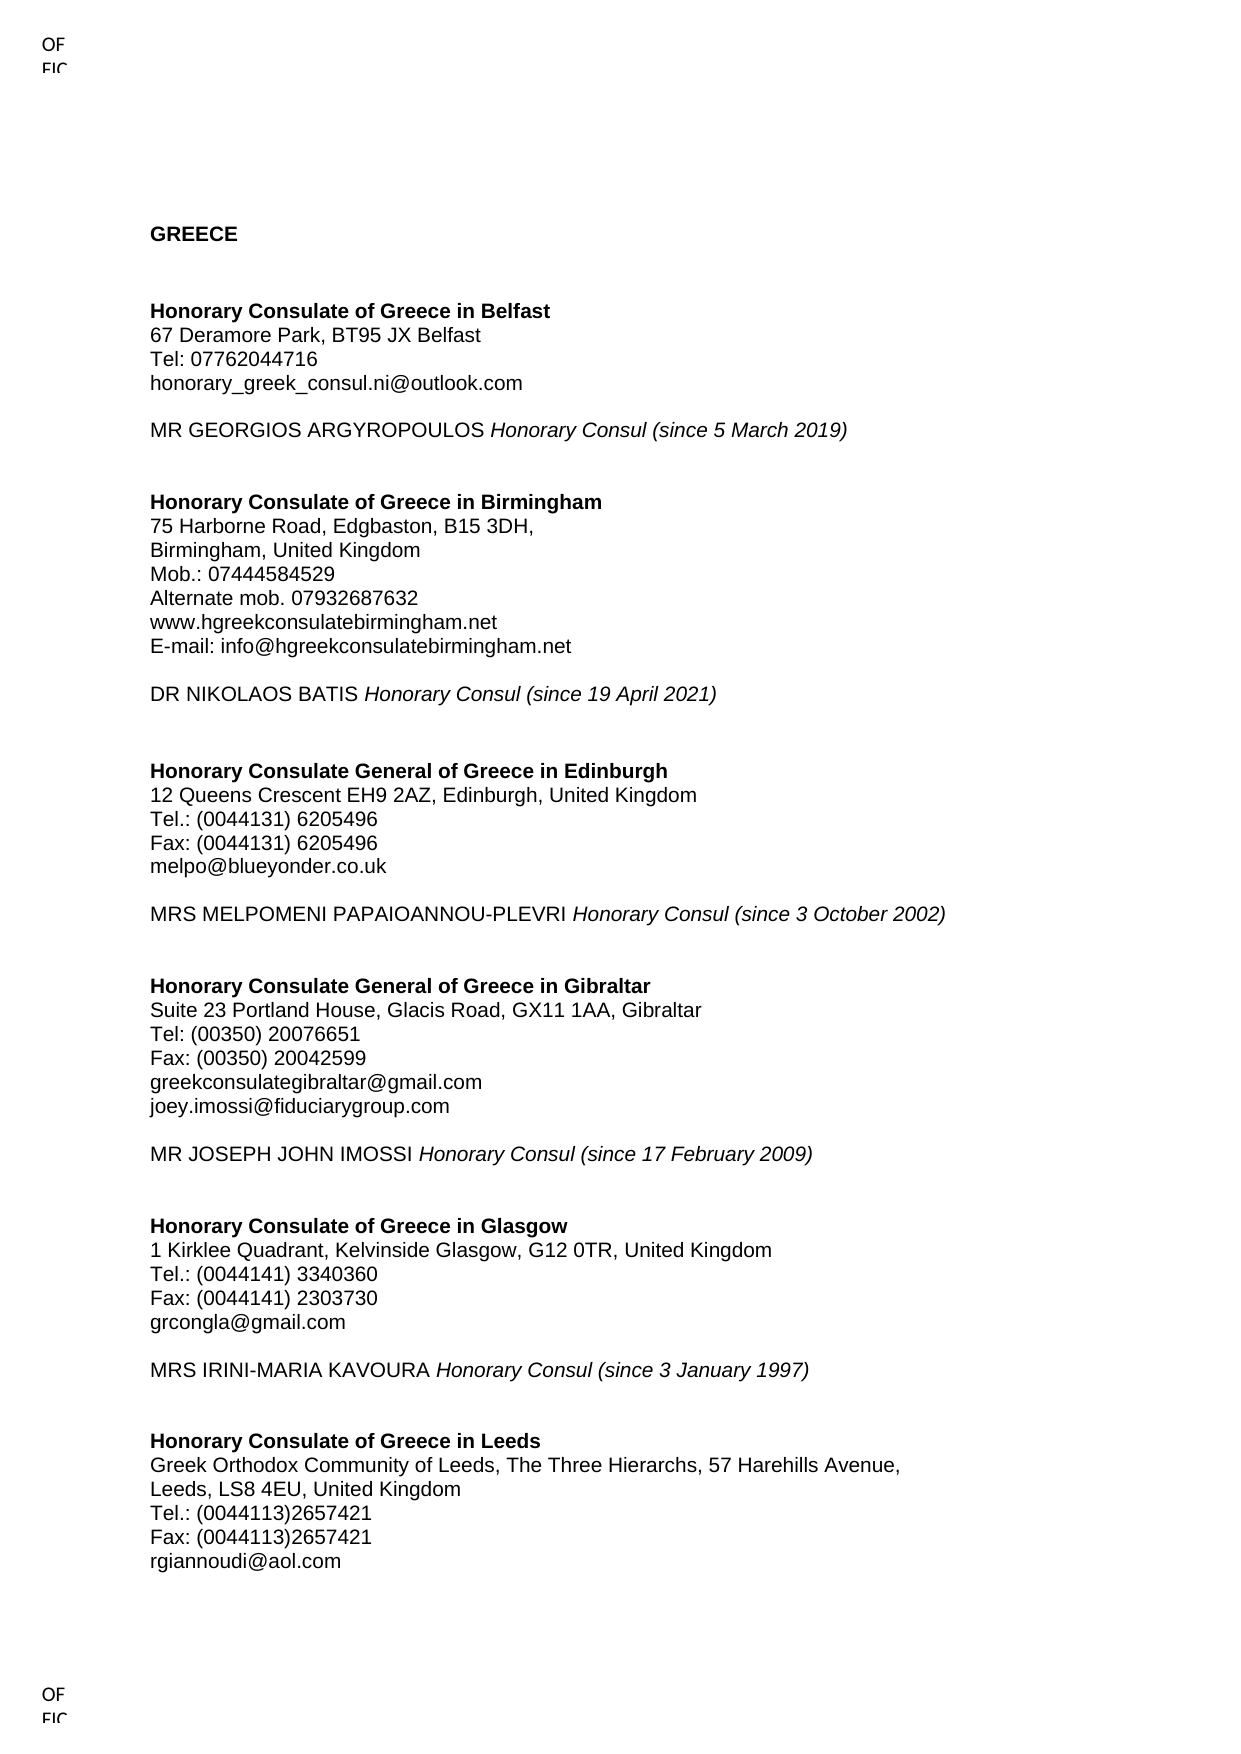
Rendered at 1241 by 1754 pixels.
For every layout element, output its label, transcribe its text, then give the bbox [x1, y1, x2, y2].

text Honorary Consulate General of Greece in Edinburgh [150, 758, 1090, 782]
text Alternate mob. 07932687632 [150, 586, 1090, 610]
text DR NIKOLAOS BATIS Honorary Consul (since 19 April 2021) [150, 682, 1090, 706]
text Suite 23 Portland House, Glacis Road, GX11 1AA, Gibraltar [150, 998, 1090, 1022]
text Fax: (0044113)2657421 [150, 1525, 1090, 1549]
text Tel.: (0044113)2657421 [150, 1501, 1090, 1525]
text Fax: (0044131) 6205496 [150, 830, 1090, 854]
text Birmingham, United Kingdom [150, 538, 1090, 562]
text grcongla@gmail.com [150, 1309, 1090, 1333]
text honorary_greek_consul.ni@outlook.com [150, 370, 1090, 394]
text Mob.: 07444584529 [150, 562, 1090, 586]
text 1 Kirklee Quadrant, Kelvinside Glasgow, G12 0TR, United Kingdom [150, 1238, 1090, 1262]
text Tel: 07762044716 [150, 346, 1090, 370]
text Tel.: (0044131) 6205496 [150, 806, 1090, 830]
text Honorary Consulate of Greece in Belfast [150, 298, 1090, 322]
text E-mail: info@hgreekconsulatebirmingham.net [150, 634, 1090, 658]
text Honorary Consulate of Greece in Leeds [150, 1429, 1090, 1453]
text MR GEORGIOS ARGYROPOULOS Honorary Consul (since 5 March 2019) [150, 418, 1090, 442]
text Leeds, LS8 4EU, United Kingdom [150, 1477, 1090, 1501]
text MR JOSEPH JOHN IMOSSI Honorary Consul (since 17 February 2009) [150, 1142, 1090, 1166]
text MRS IRINI-MARIA KAVOURA Honorary Consul (since 3 January 1997) [150, 1357, 1090, 1381]
text 75 Harborne Road, Edgbaston, B15 3DH, [150, 514, 1090, 538]
text GREECE [150, 222, 1090, 246]
text Tel.: (0044141) 3340360 [150, 1262, 1090, 1286]
text Honorary Consulate General of Greece in Gibraltar [150, 974, 1090, 998]
text rgiannoudi@aol.com [150, 1549, 1090, 1573]
text Tel: (00350) 20076651 [150, 1022, 1090, 1046]
text Fax: (00350) 20042599 [150, 1046, 1090, 1070]
text joey.imossi@fiduciarygroup.com [150, 1094, 1090, 1118]
text Greek Orthodox Community of Leeds, The Three Hierarchs, 57 Harehills Avenue, [150, 1453, 1090, 1477]
text greekconsulategibraltar@gmail.com [150, 1070, 1090, 1094]
text 67 Deramore Park, BT95 JX Belfast [150, 322, 1090, 346]
text MRS MELPOMENI PAPAIOANNOU-PLEVRI Honorary Consul (since 3 October 2002) [150, 902, 1090, 926]
text Honorary Consulate of Greece in Birmingham [150, 490, 1090, 514]
text www.hgreekconsulatebirmingham.net [150, 610, 1090, 634]
text Honorary Consulate of Greece in Glasgow [150, 1214, 1090, 1238]
text 12 Queens Crescent EH9 2AZ, Edinburgh, United Kingdom [150, 782, 1090, 806]
text Fax: (0044141) 2303730 [150, 1286, 1090, 1309]
text melpo@blueyonder.co.uk [150, 854, 1090, 878]
